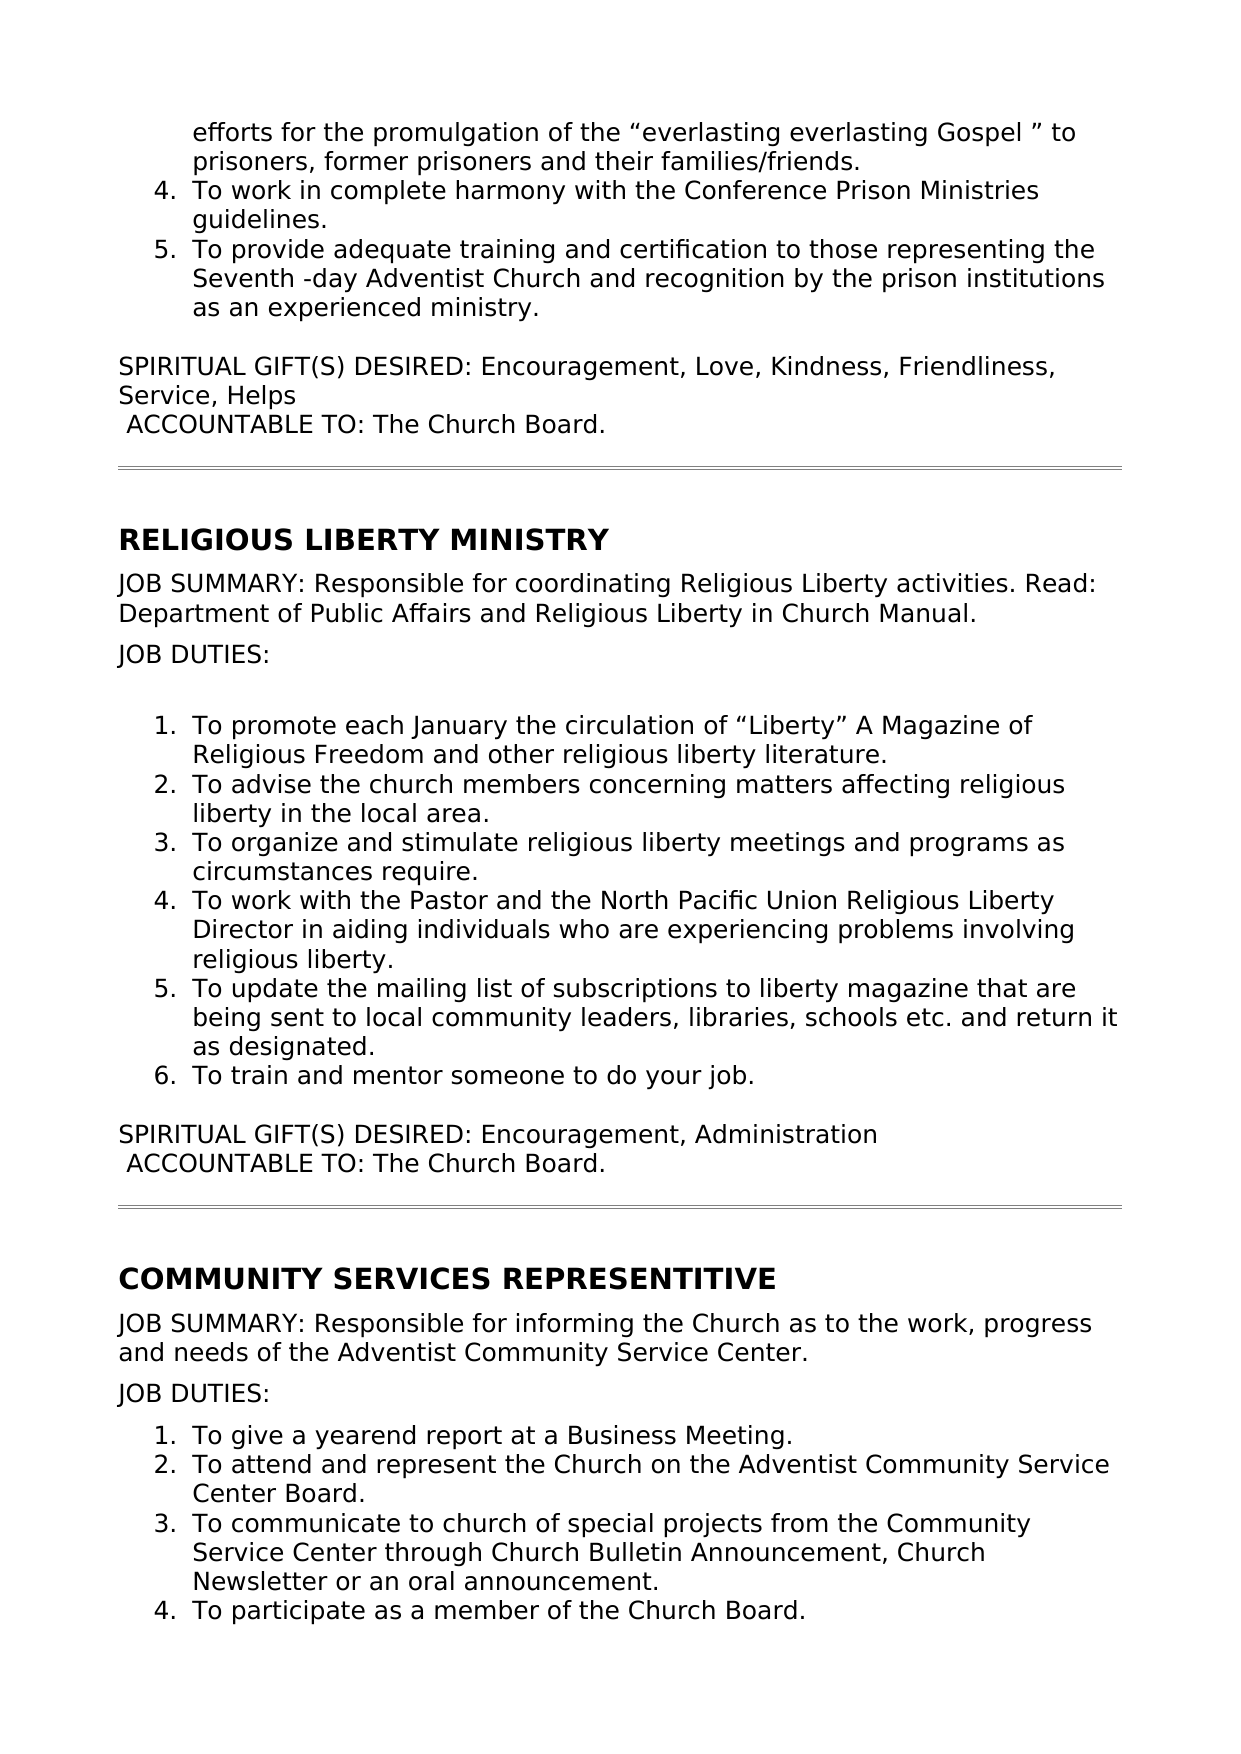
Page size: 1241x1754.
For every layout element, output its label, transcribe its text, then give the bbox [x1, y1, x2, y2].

subtitle RELIGIOUS LIBERTY MINISTRY [118, 523, 1122, 557]
list To train and mentor someone to do your job. [177, 1062, 1122, 1091]
list To update the mailing list of subscriptions to liberty magazine that are being sent to local community leaders, libraries, schools etc. and return it as designated. [177, 974, 1122, 1062]
list To give a yearend report at a Business Meeting. [177, 1421, 1122, 1451]
list To work in complete harmony with the Conference Prison Ministries guidelines. [177, 176, 1122, 235]
list To communicate to church of special projects from the Community Service Center through Church Bulletin Announcement, Church Newsletter or an oral announcement. [177, 1509, 1122, 1596]
subtitle COMMUNITY SERVICES REPRESENTITIVE [118, 1262, 1122, 1296]
text SPIRITUAL GIFT(S) DESIRED: Encouragement, Administration ACCOUNTABLE TO: The Church Board. [118, 1120, 1122, 1178]
list To organize and stimulate religious liberty meetings and programs as circumstances require. [177, 828, 1122, 887]
list To participate as a member of the Church Board. [177, 1596, 1122, 1626]
list To work with the Pastor and the North Pacific Union Religious Liberty Director in aiding individuals who are experiencing problems involving religious liberty. [177, 887, 1122, 974]
list To attend and represent the Church on the Adventist Community Service Center Board. [177, 1451, 1122, 1509]
text JOB DUTIES: [118, 1380, 1122, 1409]
text JOB SUMMARY: Responsible for coordinating Religious Liberty activities. Read: Department of Public Affairs and Religious Liberty in Church Manual. [118, 569, 1122, 628]
text JOB SUMMARY: Responsible for informing the Church as to the work, progress and needs of the Adventist Community Service Center. [118, 1309, 1122, 1367]
list To provide adequate training and certification to those representing the Seventh -day Adventist Church and recognition by the prison institutions as an experienced ministry. [177, 235, 1122, 322]
text JOB DUTIES: [118, 640, 1122, 669]
text SPIRITUAL GIFT(S) DESIRED: Encouragement, Love, Kindness, Friendliness, Service, Helps ACCOUNTABLE TO: The Church Board. [118, 352, 1122, 439]
list To promote each January the circulation of “Liberty” A Magazine of Religious Freedom and other religious liberty literature. [177, 712, 1122, 770]
list To advise the church members concerning matters affecting religious liberty in the local area. [177, 770, 1122, 828]
list efforts for the promulgation of the “everlasting everlasting Gospel ” to prisoners, former prisoners and their families/friends. [177, 118, 1122, 176]
